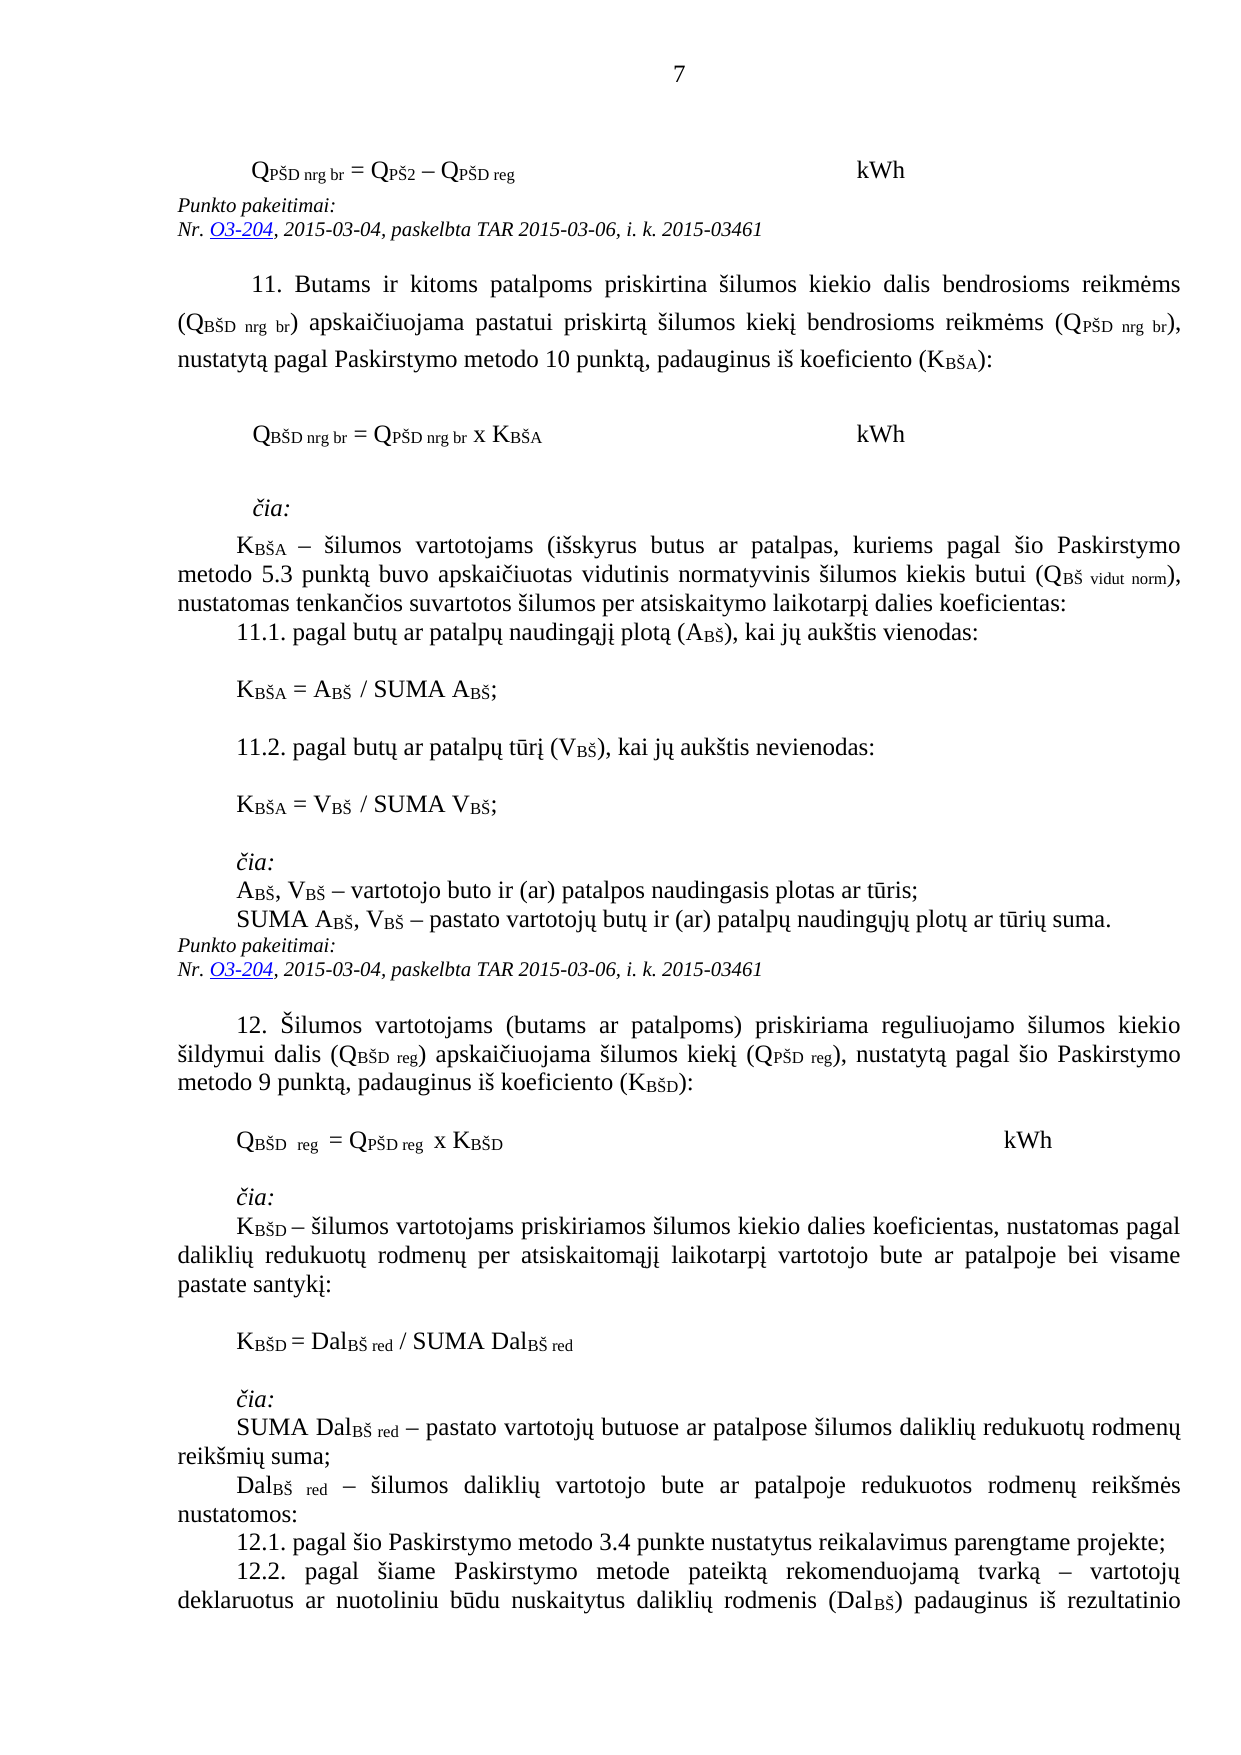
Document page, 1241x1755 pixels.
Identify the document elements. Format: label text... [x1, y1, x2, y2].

text KBŠD = DalBŠ red / SUMA DalBŠ red [177, 1326, 1181, 1355]
text KBŠD – šilumos vartotojams priskiriamos šilumos kiekio dalies koeficientas, nustatomas pagal daliklių redukuotų rodmenų per atsiskaitomąjį laikotarpį vartotojo bute ar patalpoje bei visame pastate santykį: [177, 1211, 1181, 1297]
text ABŠ, VBŠ – vartotojo buto ir (ar) patalpos naudingasis plotas ar tūris; [177, 876, 1181, 904]
text SUMA DalBŠ red – pastato vartotojų butuose ar patalpose šilumos daliklių redukuotų rodmenų reikšmių suma; [177, 1412, 1181, 1470]
text čia: [177, 1384, 1181, 1412]
text QBŠD nrg br = QPŠD nrg br x KBŠA kWh [177, 419, 1181, 447]
text čia: [177, 493, 1181, 522]
text 12. Šilumos vartotojams (butams ar patalpoms) priskiriama reguliuojamo šilumos kiekio šildymui dalis (QBŠD reg) apskaičiuojama šilumos kiekį (QPŠD reg), nustatytą pagal šio Paskirstymo metodo 9 punktą, padauginus iš koeficiento (KBŠD): [177, 1010, 1181, 1096]
text 11.1. pagal butų ar patalpų naudingąjį plotą (ABŠ), kai jų aukštis vienodas: [177, 617, 1181, 646]
text 11. Butams ir kitoms patalpoms priskirtina šilumos kiekio dalis bendrosioms reikmėms (QBŠD nrg br) apskaičiuojama pastatui priskirtą šilumos kiekį bendrosioms reikmėms (QPŠD nrg br), nustatytą pagal Paskirstymo metodo 10 punktą, padauginus iš koeficiento (KBŠA): [177, 269, 1181, 373]
text KBŠA – šilumos vartotojams (išskyrus butus ar patalpas, kuriems pagal šio Paskirstymo metodo 5.3 punktą buvo apskaičiuotas vidutinis normatyvinis šilumos kiekis butui (QBŠ vidut norm), nustatomas tenkančios suvartotos šilumos per atsiskaitymo laikotarpį dalies koeficientas: [177, 531, 1181, 617]
text 11.2. pagal butų ar patalpų tūrį (VBŠ), kai jų aukštis nevienodas: [177, 732, 1181, 761]
text DalBŠ red – šilumos daliklių vartotojo bute ar patalpoje redukuotos rodmenų reikšmės nustatomos: [177, 1470, 1181, 1527]
text KBŠA = ABŠ / SUMA ABŠ; [177, 674, 1181, 703]
text Nr. O3-204, 2015-03-04, paskelbta TAR 2015-03-06, i. k. 2015-03461 [177, 217, 1181, 241]
text čia: [177, 1182, 1181, 1211]
text 12.1. pagal šio Paskirstymo metodo 3.4 punkte nustatytus reikalavimus parengtame projekte; [177, 1527, 1181, 1556]
text Punkto pakeitimai: [177, 933, 1181, 957]
text čia: [177, 847, 1181, 876]
text 12.2. pagal šiame Paskirstymo metode pateiktą rekomenduojamą tvarką – vartotojų deklaruotus ar nuotoliniu būdu nuskaitytus daliklių rodmenis (DalBŠ) padauginus iš rezultatinio [177, 1556, 1181, 1614]
text Nr. O3-204, 2015-03-04, paskelbta TAR 2015-03-06, i. k. 2015-03461 [177, 957, 1181, 981]
text QBŠD reg = QPŠD reg x KBŠD kWh [177, 1125, 1181, 1154]
text Punkto pakeitimai: [177, 193, 1181, 217]
text SUMA ABŠ, VBŠ – pastato vartotojų butų ir (ar) patalpų naudingųjų plotų ar tūrių suma. [177, 904, 1181, 933]
text KBŠA = VBŠ / SUMA VBŠ; [177, 789, 1181, 818]
text QPŠD nrg br = QPŠ2 – QPŠD reg kWh [177, 155, 1181, 184]
